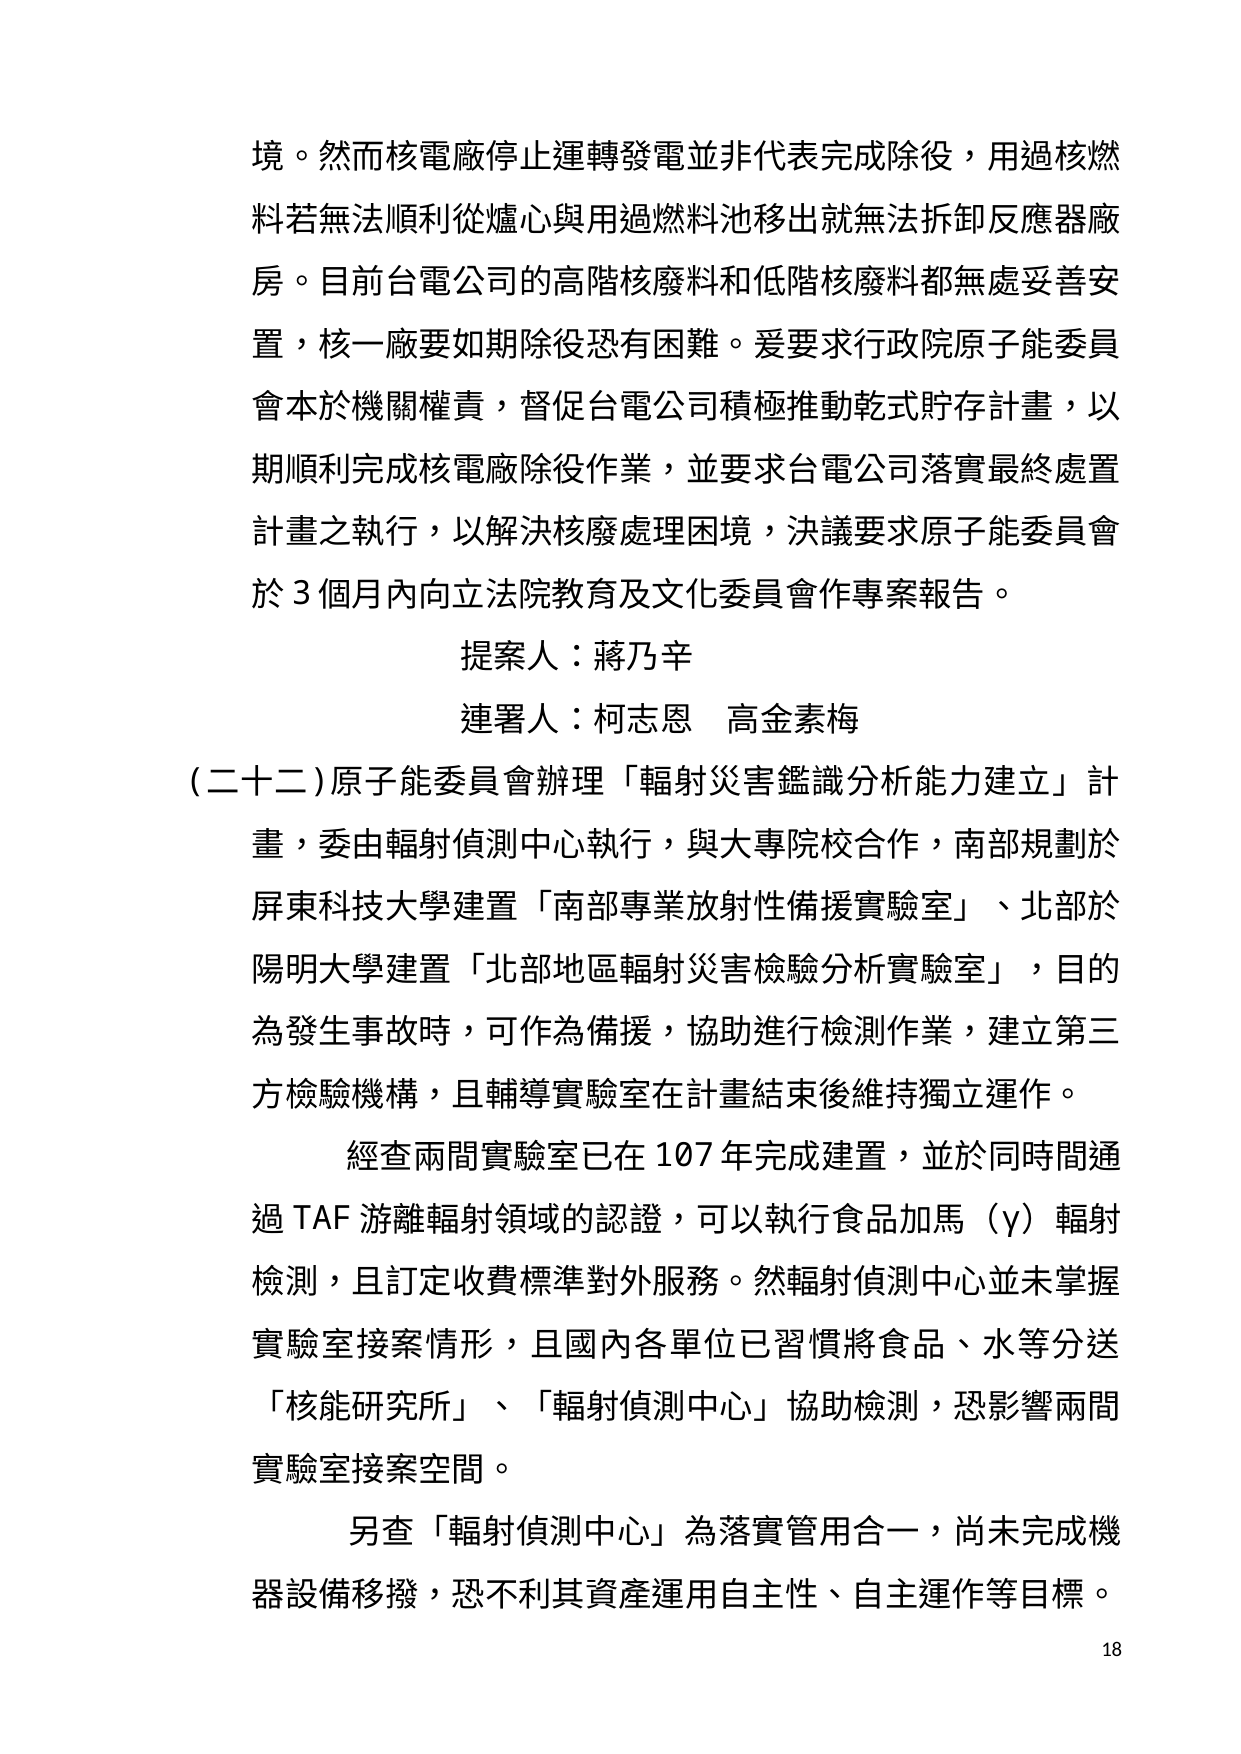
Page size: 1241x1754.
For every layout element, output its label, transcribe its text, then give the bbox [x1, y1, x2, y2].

text (二十二)原子能委員會辦理「輻射災害鑑識分析能力建立」計畫，委由輻射偵測中心執行，與大專院校合作，南部規劃於屏東科技大學建置「南部專業放射性備援實驗室」、北部於陽明大學建置「北部地區輻射災害檢驗分析實驗室」，目的為發生事故時，可作為備援，協助進行檢測作業，建立第三方檢驗機構，且輔導實驗室在計畫結束後維持獨立運作。 [185, 737, 1122, 1112]
text 境。然而核電廠停止運轉發電並非代表完成除役，用過核燃料若無法順利從爐心與用過燃料池移出就無法拆卸反應器廠房。目前台電公司的高階核廢料和低階核廢料都無處妥善安置，核一廠要如期除役恐有困難。爰要求行政院原子能委員會本於機關權責，督促台電公司積極推動乾式貯存計畫，以期順利完成核電廠除役作業，並要求台電公司落實最終處置計畫之執行，以解決核廢處理困境，決議要求原子能委員會於3個月內向立法院教育及文化委員會作專案報告。 [185, 112, 1122, 612]
text 另查「輻射偵測中心」為落實管用合一，尚未完成機器設備移撥，恐不利其資產運用自主性、自主運作等目標。 [185, 1487, 1122, 1612]
text 提案人：蔣乃辛 [460, 612, 1122, 675]
text 經查兩間實驗室已在107年完成建置，並於同時間通過TAF游離輻射領域的認證，可以執行食品加馬（γ）輻射檢測，且訂定收費標準對外服務。然輻射偵測中心並未掌握實驗室接案情形，且國內各單位已習慣將食品、水等分送「核能研究所」、「輻射偵測中心」協助檢測，恐影響兩間實驗室接案空間。 [185, 1112, 1122, 1487]
text 連署人：柯志恩 高金素梅 [460, 675, 1122, 737]
